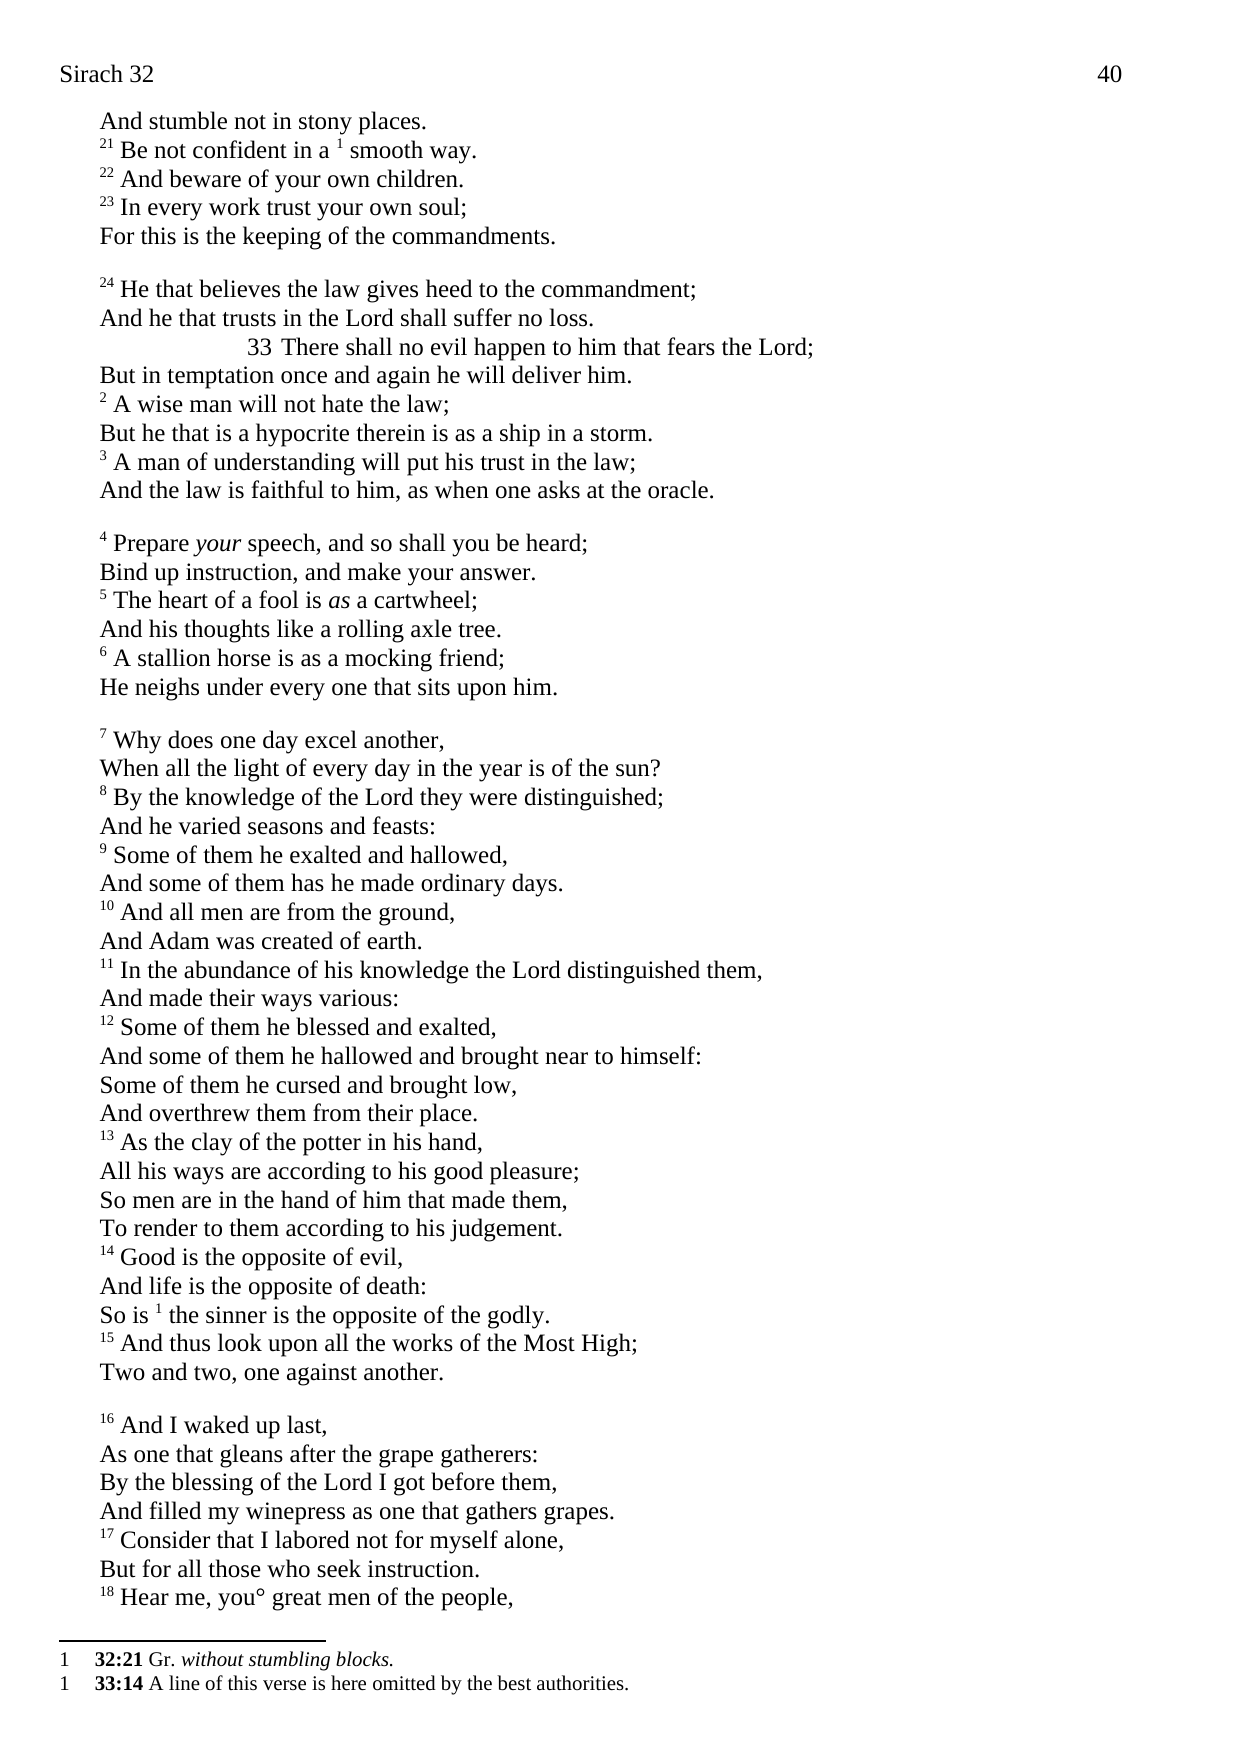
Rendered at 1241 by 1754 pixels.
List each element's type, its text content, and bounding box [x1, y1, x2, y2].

text But for all those who seek instruction. [99, 1554, 1122, 1582]
text 4 Prepare your speech, and so shall you be heard; [99, 528, 1122, 557]
text All his ways are according to his good pleasure; [99, 1156, 1122, 1185]
text So is the sinner is the opposite of the godly. [99, 1300, 1122, 1328]
text To render to them according to his judgement. [99, 1213, 1122, 1242]
text And the law is faithful to him, as when one asks at the oracle. [99, 475, 1122, 504]
text 8 By the knowledge of the Lord they were distinguished; [99, 782, 1122, 811]
text 10 And all men are from the ground, [99, 897, 1122, 926]
text By the blessing of the Lord I got before them, [99, 1467, 1122, 1496]
text As one that gleans after the grape gatherers: [99, 1439, 1122, 1467]
text But he that is a hypocrite therein is as a ship in a storm. [99, 418, 1122, 447]
text And overthrew them from their place. [99, 1098, 1122, 1127]
text 21 Be not confident in a smooth way. [99, 135, 1122, 164]
text 6 A stallion horse is as a mocking friend; [99, 643, 1122, 672]
text 7 Why does one day excel another, [99, 725, 1122, 753]
text 18 Hear me, you° great men of the people, [99, 1582, 1122, 1611]
text 17 Consider that I labored not for myself alone, [99, 1525, 1122, 1554]
text For this is the keeping of the commandments. [99, 221, 1122, 250]
text 32:21 Gr. without stumbling blocks. [59, 1647, 1122, 1671]
text 12 Some of them he blessed and exalted, [99, 1012, 1122, 1041]
text And stumble not in stony places. [99, 106, 1122, 135]
text He neighs under every one that sits upon him. [99, 672, 1122, 701]
text 24 He that believes the law gives heed to the commandment; [99, 274, 1122, 303]
text 14 Good is the opposite of evil, [99, 1242, 1122, 1271]
text And life is the opposite of death: [99, 1271, 1122, 1300]
text Bind up instruction, and make your answer. [99, 557, 1122, 586]
text 23 In every work trust your own soul; [99, 192, 1122, 221]
text 33:14 A line of this verse is here omitted by the best authorities. [59, 1671, 1122, 1695]
text 16 And I waked up last, [99, 1410, 1122, 1439]
text And some of them has he made ordinary days. [99, 868, 1122, 897]
text And Adam was created of earth. [99, 926, 1122, 955]
text When all the light of every day in the year is of the sun? [99, 753, 1122, 782]
text 13 As the clay of the potter in his hand, [99, 1127, 1122, 1156]
text 3 A man of understanding will put his trust in the law; [99, 447, 1122, 475]
text And he that trusts in the Lord shall suffer no loss. [99, 303, 1122, 332]
text 5 The heart of a fool is as a cartwheel; [99, 586, 1122, 614]
text And made their ways various: [99, 983, 1122, 1012]
text 11 In the abundance of his knowledge the Lord distinguished them, [99, 955, 1122, 983]
text And some of them he hallowed and brought near to himself: [99, 1041, 1122, 1070]
text Two and two, one against another. [99, 1357, 1122, 1386]
text So men are in the hand of him that made them, [99, 1185, 1122, 1213]
text And his thoughts like a rolling axle tree. [99, 614, 1122, 643]
text But in temptation once and again he will deliver him. [99, 360, 1122, 389]
text And he varied seasons and feasts: [99, 811, 1122, 840]
text 9 Some of them he exalted and hallowed, [99, 840, 1122, 868]
text And filled my winepress as one that gathers grapes. [99, 1496, 1122, 1525]
text Some of them he cursed and brought low, [99, 1070, 1122, 1098]
text 2 A wise man will not hate the law; [99, 389, 1122, 418]
text 33There shall no evil happen to him that fears the Lord; [247, 332, 1122, 360]
text 22 And beware of your own children. [99, 164, 1122, 192]
text 15 And thus look upon all the works of the Most High; [99, 1328, 1122, 1357]
